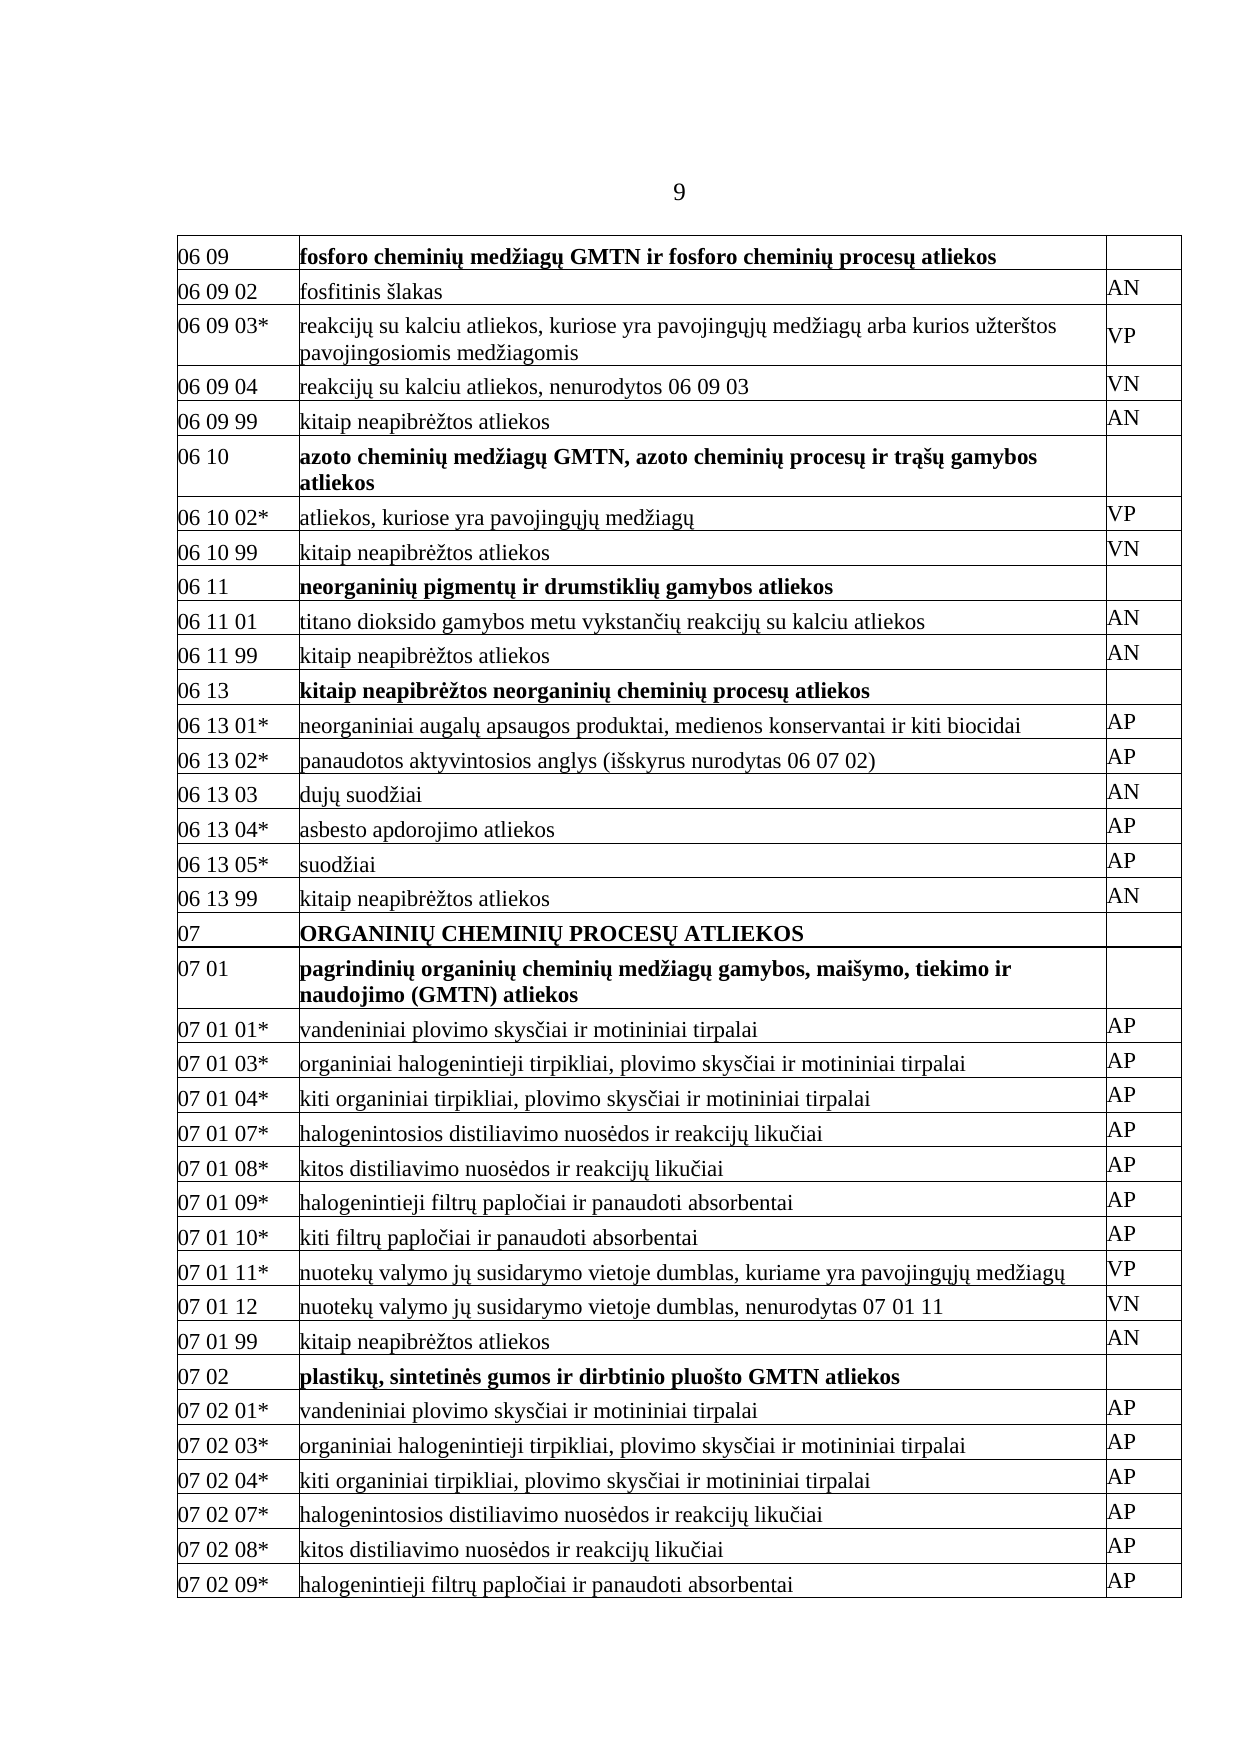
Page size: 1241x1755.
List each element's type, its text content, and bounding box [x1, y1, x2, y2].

table_cell 07 02 03* [178, 1425, 299, 1458]
table_cell 07 01 99 [178, 1321, 299, 1354]
table_cell nuotekų valymo jų susidarymo vietoje dumblas, nenurodytas 07 01 11 [300, 1286, 1106, 1320]
table_cell AP [1107, 1147, 1181, 1181]
table_cell 07 02 07* [178, 1494, 299, 1528]
table_cell AP [1107, 809, 1181, 842]
table_cell AP [1107, 1113, 1181, 1146]
table_cell kitaip neapibrėžtos atliekos [300, 635, 1106, 669]
table_cell 07 01 07* [178, 1113, 299, 1146]
table_cell 07 01 01* [178, 1009, 299, 1042]
table_cell AN [1107, 1321, 1181, 1354]
table_cell 06 09 99 [178, 401, 299, 434]
table_cell halogenintieji filtrų papločiai ir panaudoti absorbentai [300, 1564, 1106, 1597]
table_cell kitaip neapibrėžtos atliekos [300, 878, 1106, 912]
table_cell 06 11 01 [178, 601, 299, 634]
table_cell AP [1107, 1425, 1181, 1458]
table_cell kiti organiniai tirpikliai, plovimo skysčiai ir motininiai tirpalai [300, 1460, 1106, 1493]
table_cell 06 13 05* [178, 844, 299, 877]
table_cell titano dioksido gamybos metu vykstančių reakcijų su kalciu atliekos [300, 601, 1106, 634]
table_cell 07 02 01* [178, 1390, 299, 1424]
table_cell organiniai halogenintieji tirpikliai, plovimo skysčiai ir motininiai tirpalai [300, 1043, 1106, 1077]
table_cell [1107, 236, 1181, 269]
table_cell 06 09 04 [178, 366, 299, 400]
table_cell vandeniniai plovimo skysčiai ir motininiai tirpalai [300, 1390, 1106, 1424]
table_cell suodžiai [300, 844, 1106, 877]
table_cell [1107, 670, 1181, 704]
table_cell [1107, 436, 1181, 496]
table_cell VP [1107, 305, 1181, 365]
table_cell 06 13 [178, 670, 299, 704]
table_cell 06 11 [178, 566, 299, 599]
table_cell 06 13 01* [178, 705, 299, 738]
table_cell 07 01 12 [178, 1286, 299, 1320]
table_cell fosfitinis šlakas [300, 270, 1106, 304]
table_cell 07 02 08* [178, 1529, 299, 1562]
table_cell AP [1107, 1217, 1181, 1250]
table_cell ORGANINIŲ CHEMINIŲ PROCESŲ ATLIEKOS [300, 913, 1106, 946]
table_cell VP [1107, 1251, 1181, 1285]
table_cell AP [1107, 1494, 1181, 1528]
table_cell 06 13 02* [178, 739, 299, 773]
table_cell AP [1107, 1043, 1181, 1077]
table_cell [1107, 948, 1181, 1007]
table_cell AP [1107, 1529, 1181, 1562]
table_cell [1107, 566, 1181, 599]
table_cell asbesto apdorojimo atliekos [300, 809, 1106, 842]
table_cell atliekos, kuriose yra pavojingųjų medžiagų [300, 497, 1106, 530]
table_cell AP [1107, 1390, 1181, 1424]
table_cell 07 01 [178, 948, 299, 1007]
table_cell dujų suodžiai [300, 774, 1106, 808]
table_cell 06 13 99 [178, 878, 299, 912]
table_cell [1107, 913, 1181, 946]
table_cell [1107, 1355, 1181, 1389]
table_cell 07 01 09* [178, 1182, 299, 1216]
table_cell plastikų, sintetinės gumos ir dirbtinio pluošto GMTN atliekos [300, 1355, 1106, 1389]
table_cell nuotekų valymo jų susidarymo vietoje dumblas, kuriame yra pavojingųjų medžiagų [300, 1251, 1106, 1285]
table_cell AN [1107, 270, 1181, 304]
table_cell 06 09 03* [178, 305, 299, 365]
table_cell AN [1107, 401, 1181, 434]
table_cell AP [1107, 1564, 1181, 1597]
table_cell reakcijų su kalciu atliekos, kuriose yra pavojingųjų medžiagų arba kurios užterštos pavojingosiomis medžiagomis [300, 305, 1106, 365]
table_cell 07 [178, 913, 299, 946]
table_cell halogenintosios distiliavimo nuosėdos ir reakcijų likučiai [300, 1494, 1106, 1528]
table_cell 07 01 10* [178, 1217, 299, 1250]
table_cell AN [1107, 774, 1181, 808]
table_cell halogenintosios distiliavimo nuosėdos ir reakcijų likučiai [300, 1113, 1106, 1146]
table_cell halogenintieji filtrų papločiai ir panaudoti absorbentai [300, 1182, 1106, 1216]
table_cell VN [1107, 366, 1181, 400]
table_cell fosforo cheminių medžiagų GMTN ir fosforo cheminių procesų atliekos [300, 236, 1106, 269]
table_cell AP [1107, 844, 1181, 877]
table_cell AP [1107, 739, 1181, 773]
table_cell 07 02 [178, 1355, 299, 1389]
table_cell kitaip neapibrėžtos atliekos [300, 531, 1106, 565]
table_cell azoto cheminių medžiagų GMTN, azoto cheminių procesų ir trąšų gamybos atliekos [300, 436, 1106, 496]
table_cell neorganiniai augalų apsaugos produktai, medienos konservantai ir kiti biocidai [300, 705, 1106, 738]
table_cell 07 01 11* [178, 1251, 299, 1285]
table_cell 06 11 99 [178, 635, 299, 669]
table_cell AN [1107, 878, 1181, 912]
table_cell 06 13 03 [178, 774, 299, 808]
table_cell 07 02 09* [178, 1564, 299, 1597]
table_cell AN [1107, 601, 1181, 634]
table_cell kiti filtrų papločiai ir panaudoti absorbentai [300, 1217, 1106, 1250]
table_cell VP [1107, 497, 1181, 530]
table_cell organiniai halogenintieji tirpikliai, plovimo skysčiai ir motininiai tirpalai [300, 1425, 1106, 1458]
table_cell kitaip neapibrėžtos atliekos [300, 1321, 1106, 1354]
table_cell AP [1107, 1182, 1181, 1216]
table_cell 06 10 99 [178, 531, 299, 565]
table_cell AN [1107, 635, 1181, 669]
table_cell VN [1107, 1286, 1181, 1320]
table_cell VN [1107, 531, 1181, 565]
table_cell 06 10 [178, 436, 299, 496]
table_cell neorganinių pigmentų ir drumstiklių gamybos atliekos [300, 566, 1106, 599]
table_cell AP [1107, 1460, 1181, 1493]
table_cell 06 10 02* [178, 497, 299, 530]
table_cell 07 01 08* [178, 1147, 299, 1181]
table_cell pagrindinių organinių cheminių medžiagų gamybos, maišymo, tiekimo ir naudojimo (GMTN) atliekos [300, 948, 1106, 1007]
table_cell kitaip neapibrėžtos atliekos [300, 401, 1106, 434]
table_cell AP [1107, 1078, 1181, 1112]
table_cell kiti organiniai tirpikliai, plovimo skysčiai ir motininiai tirpalai [300, 1078, 1106, 1112]
table_cell AP [1107, 705, 1181, 738]
table_cell 06 09 02 [178, 270, 299, 304]
table_cell kitaip neapibrėžtos neorganinių cheminių procesų atliekos [300, 670, 1106, 704]
table_cell 07 01 04* [178, 1078, 299, 1112]
table_cell 06 13 04* [178, 809, 299, 842]
table_cell 07 01 03* [178, 1043, 299, 1077]
table_cell vandeniniai plovimo skysčiai ir motininiai tirpalai [300, 1009, 1106, 1042]
table_cell panaudotos aktyvintosios anglys (išskyrus nurodytas 06 07 02) [300, 739, 1106, 773]
table_cell kitos distiliavimo nuosėdos ir reakcijų likučiai [300, 1529, 1106, 1562]
table_cell kitos distiliavimo nuosėdos ir reakcijų likučiai [300, 1147, 1106, 1181]
table_cell 07 02 04* [178, 1460, 299, 1493]
table_cell AP [1107, 1009, 1181, 1042]
table_cell 06 09 [178, 236, 299, 269]
table_cell reakcijų su kalciu atliekos, nenurodytos 06 09 03 [300, 366, 1106, 400]
